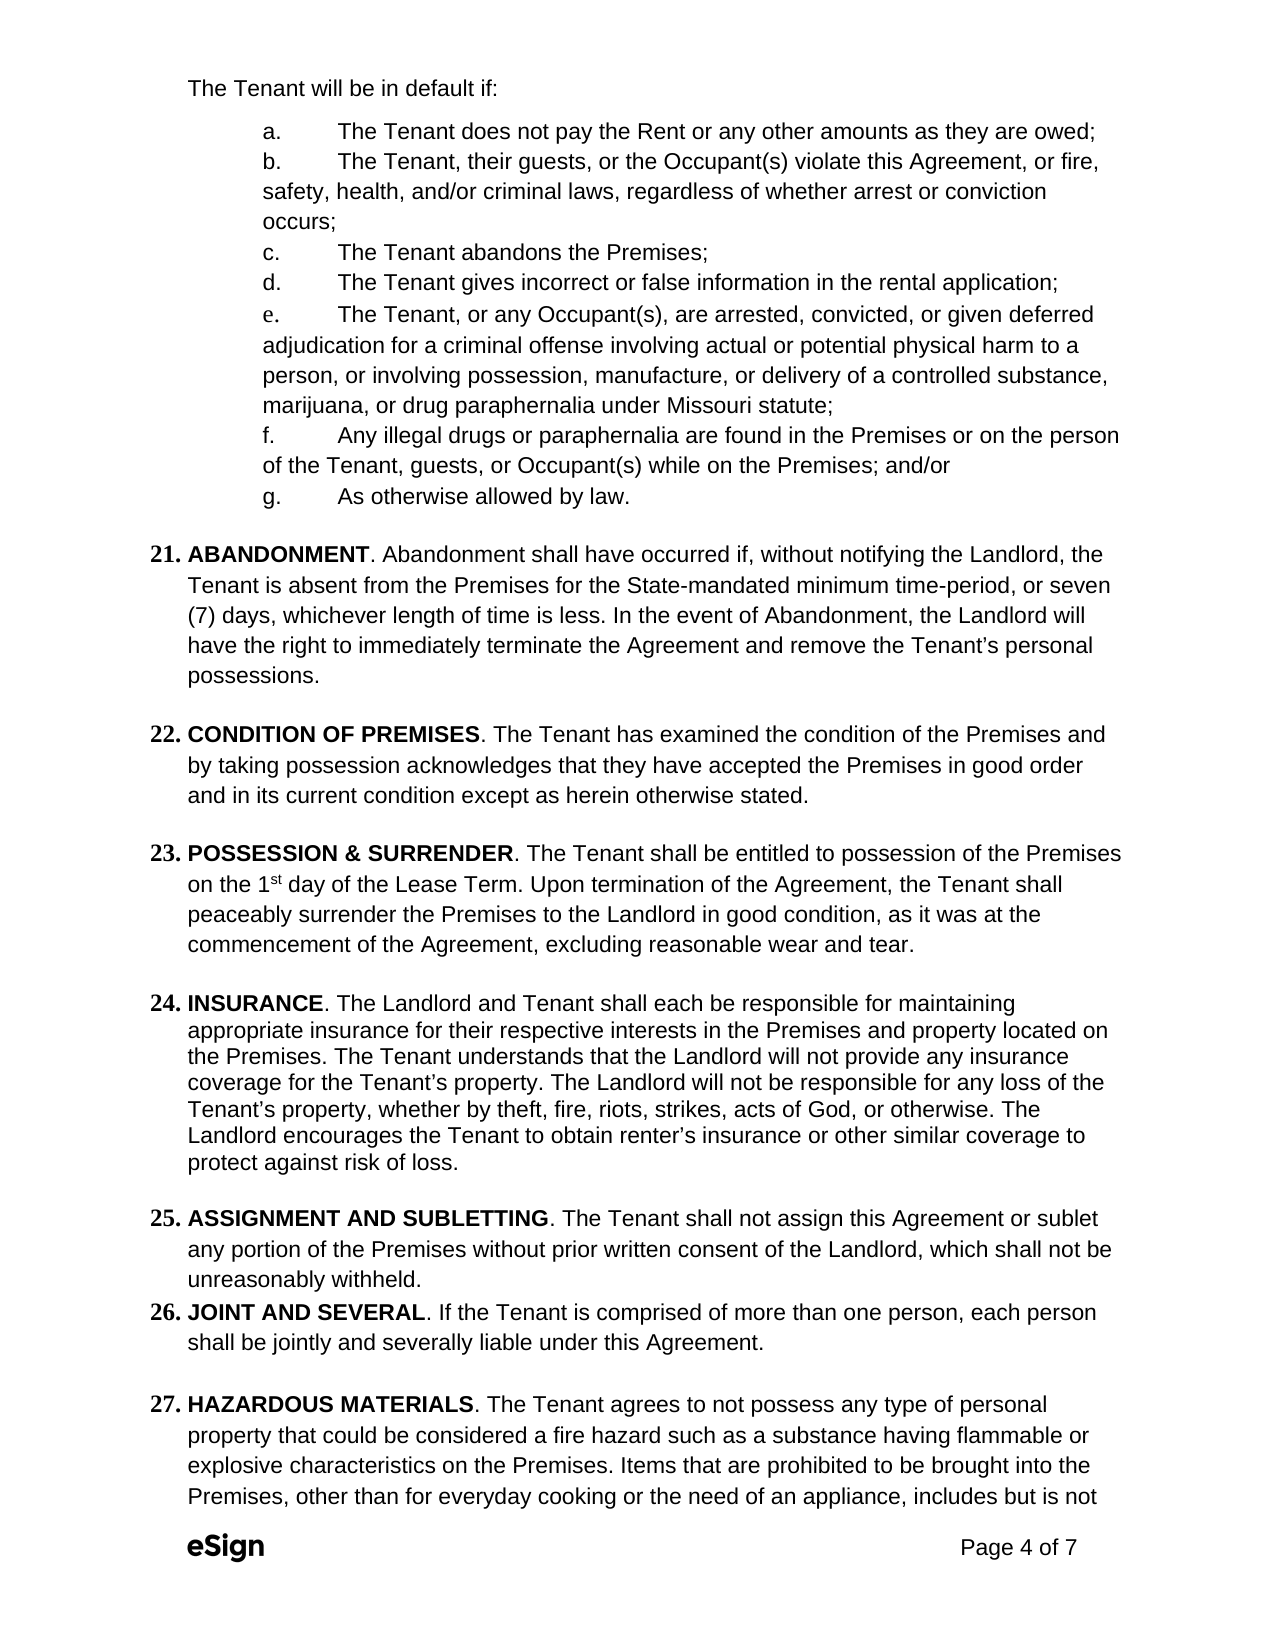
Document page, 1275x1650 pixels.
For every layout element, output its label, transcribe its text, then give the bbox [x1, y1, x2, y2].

list Any illegal drugs or paraphernalia are found in the Premises or on the person of the Tenant, guests, or Occupant(s) while on the Premises; and/or [262, 422, 1125, 479]
list ASSIGNMENT AND SUBLETTING. The Tenant shall not assign this Agreement or sublet any portion of the Premises without prior written consent of the Landlord, which shall not be unreasonably withheld. [150, 1203, 1125, 1293]
list JOINT AND SEVERAL. If the Tenant is comprised of more than one person, each person shall be jointly and severally liable under this Agreement. [150, 1297, 1125, 1356]
list ABANDONMENT. Abandonment shall have occurred if, without notifying the Landlord, the Tenant is absent from the Premises for the State-mandated minimum time-period, or seven (7) days, whichever length of time is less. In the event of Abandonment, the Landlord will have the right to immediately terminate the Agreement and remove the Tenant’s personal possessions. [150, 539, 1125, 689]
list POSSESSION & SURRENDER. The Tenant shall be entitled to possession of the Premises on the 1st day of the Lease Term. Upon termination of the Agreement, the Tenant shall peaceably surrender the Premises to the Landlord in good condition, as it was at the commencement of the Agreement, excluding reasonable wear and tear. [150, 838, 1125, 958]
list HAZARDOUS MATERIALS. The Tenant agrees to not possess any type of personal property that could be considered a fire hazard such as a substance having flammable or explosive characteristics on the Premises. Items that are prohibited to be brought into the Premises, other than for everyday cooking or the need of an appliance, includes but is not [150, 1389, 1125, 1509]
list The Tenant will be in default if: [187, 75, 1125, 101]
list The Tenant abandons the Premises; [262, 238, 1125, 265]
list INSURANCE. The Landlord and Tenant shall each be responsible for maintaining appropriate insurance for their respective interests in the Premises and property located on the Premises. The Tenant understands that the Landlord will not provide any insurance coverage for the Tenant’s property. The Landlord will not be responsible for any loss of the Tenant’s property, whether by theft, fire, riots, strikes, acts of God, or otherwise. The Landlord encourages the Tenant to obtain renter’s insurance or other similar coverage to protect against risk of loss. [150, 988, 1125, 1203]
list As otherwise allowed by law. [262, 483, 1125, 509]
list The Tenant gives incorrect or false information in the rental application; [262, 269, 1125, 295]
list The Tenant, their guests, or the Occupant(s) violate this Agreement, or fire, safety, health, and/or criminal laws, regardless of whether arrest or conviction occurs; [262, 148, 1125, 235]
list The Tenant, or any Occupant(s), are arrested, convicted, or given deferred adjudication for a criminal offense involving actual or potential physical harm to a person, or involving possession, manufacture, or delivery of a controlled substance, marijuana, or drug paraphernalia under Missouri statute; [262, 299, 1125, 418]
list CONDITION OF PREMISES. The Tenant has examined the condition of the Premises and by taking possession acknowledges that they have accepted the Premises in good order and in its current condition except as herein otherwise stated. [150, 719, 1125, 808]
list The Tenant does not pay the Rent or any other amounts as they are owed; [262, 118, 1125, 144]
